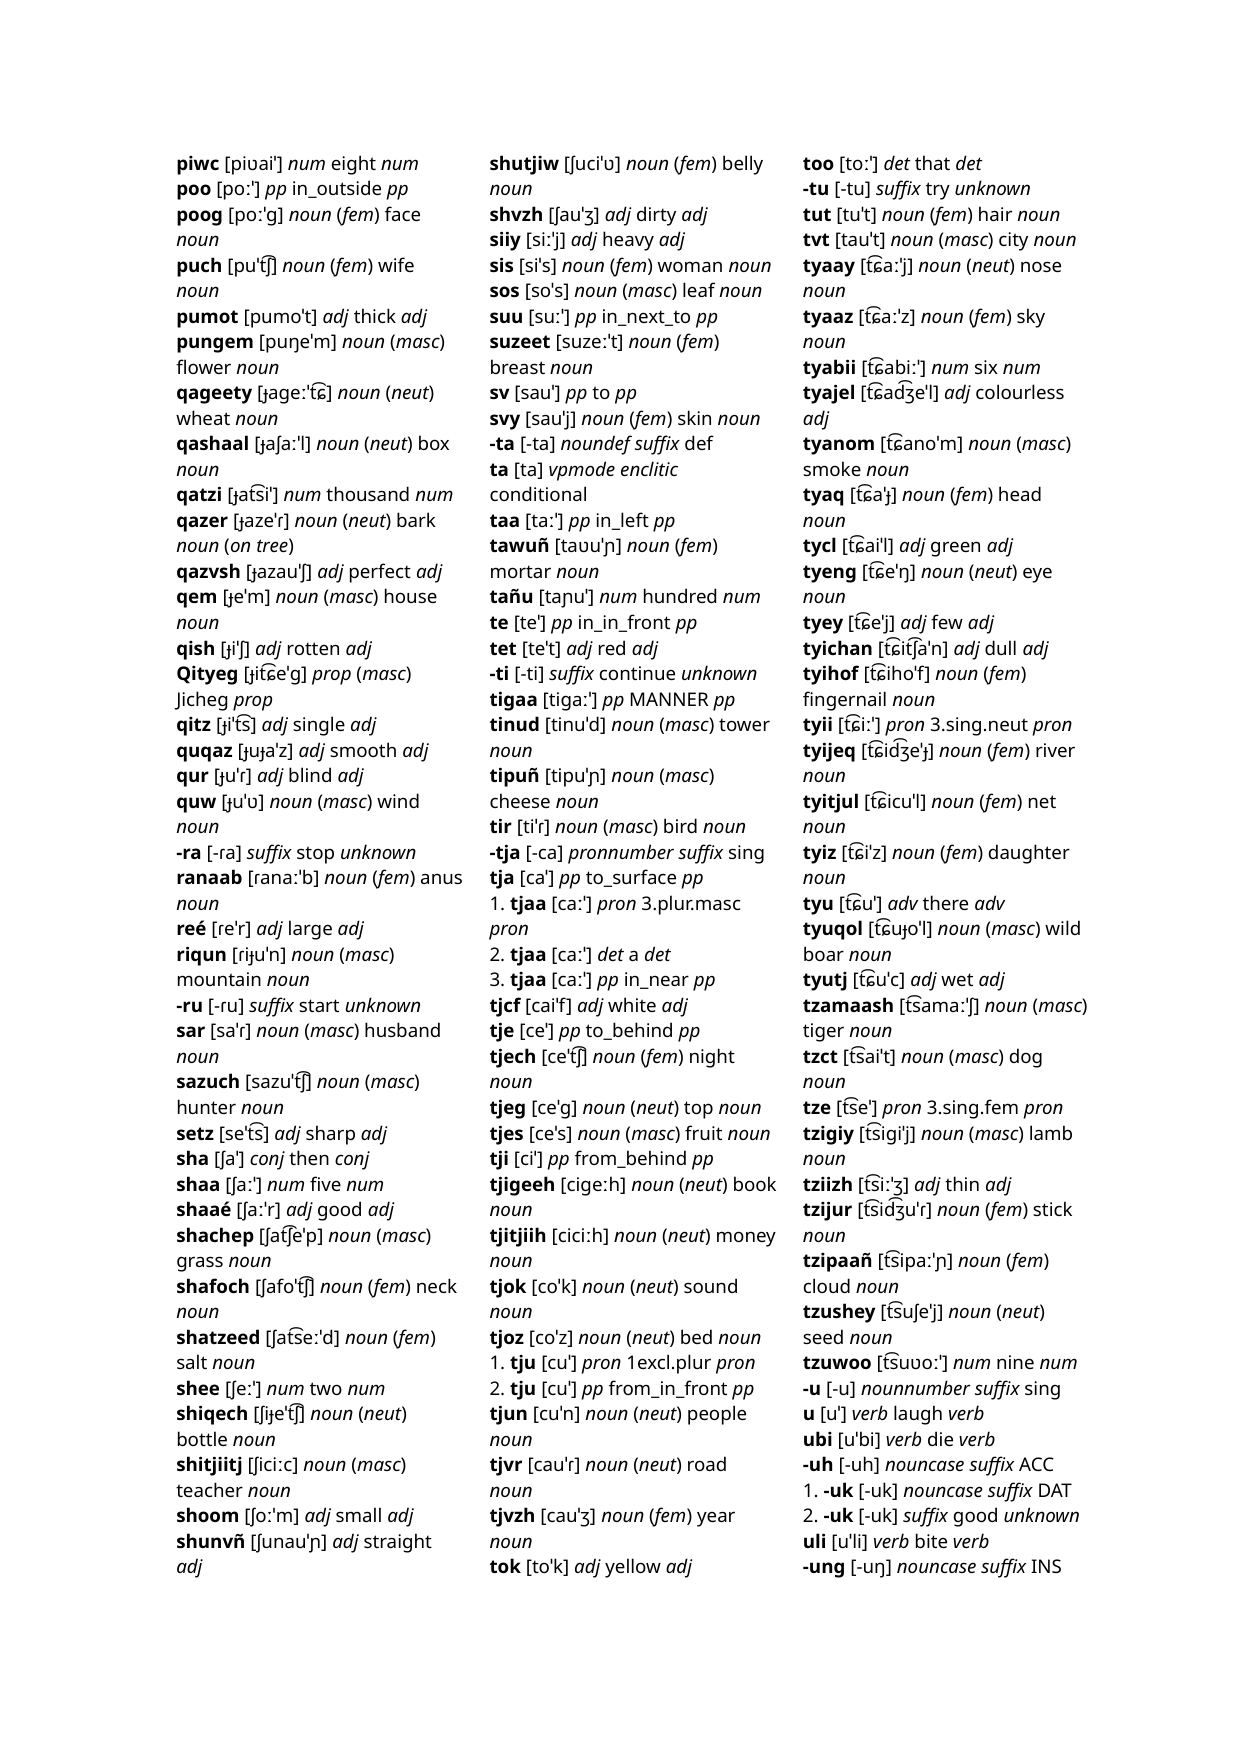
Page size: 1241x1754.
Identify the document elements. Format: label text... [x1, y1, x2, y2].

text piwc [piʋaiˈ] num eight num [176, 150, 463, 176]
text -ru [-ɾu] suffix start unknown [176, 992, 463, 1018]
text qish [ɟiˈʃ] adj rotten adj [176, 635, 463, 660]
text poo [poːˈ] pp in_outside pp [176, 176, 463, 201]
text tyihof [t͡ɕihoˈf] noun (fem) fingernail noun [803, 660, 1090, 711]
text 2. tju [cuˈ] pp from_in_front pp [489, 1375, 777, 1401]
text tjoz [coˈz] noun (neut) bed noun [489, 1324, 777, 1349]
text tjeg [ceˈɡ] noun (neut) top noun [489, 1094, 777, 1120]
text tyaq [t͡ɕaˈɟ] noun (fem) head noun [803, 482, 1090, 533]
text tzijur [t͡sid͡ʒuˈɾ] noun (fem) stick noun [803, 1196, 1090, 1247]
text shitjiitj [ʃiciːc] noun (masc) teacher noun [176, 1452, 463, 1503]
text -ung [-uŋ] nouncase suffix INS [803, 1554, 1090, 1579]
text tjun [cuˈn] noun (neut) people noun [489, 1401, 777, 1452]
text sv [sauˈ] pp to pp [489, 380, 777, 405]
text shee [ʃeːˈ] num two num [176, 1375, 463, 1401]
text tvt [tauˈt] noun (masc) city noun [803, 227, 1090, 252]
text shunvñ [ʃunauˈɲ] adj straight adj [176, 1528, 463, 1579]
text tze [t͡seˈ] pron 3.sing.fem pron [803, 1094, 1090, 1120]
text -ta [-ta] noundef suffix def [489, 431, 777, 456]
text tyijeq [t͡ɕid͡ʒeˈɟ] noun (fem) river noun [803, 737, 1090, 788]
text tinud [tinuˈd] noun (masc) tower noun [489, 711, 777, 762]
text riqun [ɾiɟuˈn] noun (masc) mountain noun [176, 941, 463, 992]
text tañu [taɲuˈ] num hundred num [489, 584, 777, 609]
text -ra [-ɾa] suffix stop unknown [176, 839, 463, 864]
text tyiz [t͡ɕiˈz] noun (fem) daughter noun [803, 839, 1090, 890]
text tyajel [t͡ɕad͡ʒeˈl] adj colourless adj [803, 380, 1090, 431]
text sazuch [sazuˈt͡ʃ] noun (masc) hunter noun [176, 1069, 463, 1120]
text u [uˈ] verb laugh verb [803, 1401, 1090, 1426]
text reé [ɾeˈr] adj large adj [176, 916, 463, 941]
text tjok [coˈk] noun (neut) sound noun [489, 1273, 777, 1324]
text 1. -uk [-uk] nouncase suffix DAT [803, 1477, 1090, 1503]
text 2. tjaa [caːˈ] det a det [489, 941, 777, 967]
text tut [tuˈt] noun (fem) hair noun [803, 201, 1090, 227]
text tok [toˈk] adj yellow adj [489, 1554, 777, 1579]
text tyey [t͡ɕeˈj] adj few adj [803, 609, 1090, 635]
text qitz [ɟiˈt͡s] adj single adj [176, 711, 463, 737]
text sis [siˈs] noun (fem) woman noun [489, 252, 777, 278]
text tyuqol [t͡ɕuɟoˈl] noun (masc) wild boar noun [803, 916, 1090, 967]
text sos [soˈs] noun (masc) leaf noun [489, 278, 777, 303]
text tycl [t͡ɕaiˈl] adj green adj [803, 533, 1090, 558]
text shoom [ʃoːˈm] adj small adj [176, 1503, 463, 1528]
text qazer [ɟazeˈɾ] noun (neut) bark noun (on tree) [176, 507, 463, 558]
text siiy [siːˈj] adj heavy adj [489, 227, 777, 252]
text 1. tjaa [caːˈ] pron 3.plur.masc pron [489, 890, 777, 941]
text tje [ceˈ] pp to_behind pp [489, 1018, 777, 1043]
text too [toːˈ] det that det [803, 150, 1090, 176]
text quw [ɟuˈʋ] noun (masc) wind noun [176, 788, 463, 839]
text qatzi [ɟat͡siˈ] num thousand num [176, 482, 463, 507]
text tipuñ [tipuˈɲ] noun (masc) cheese noun [489, 762, 777, 813]
text tyaay [t͡ɕaːˈj] noun (neut) nose noun [803, 252, 1090, 303]
text Qityeg [ɟit͡ɕeˈɡ] prop (masc) Jicheg prop [176, 660, 463, 711]
text tawuñ [taʋuˈɲ] noun (fem) mortar noun [489, 533, 777, 584]
text tja [caˈ] pp to_surface pp [489, 864, 777, 890]
text tzigiy [t͡siɡiˈj] noun (masc) lamb noun [803, 1120, 1090, 1171]
text tjvr [cauˈɾ] noun (neut) road noun [489, 1452, 777, 1503]
text shachep [ʃat͡ʃeˈp] noun (masc) grass noun [176, 1222, 463, 1273]
text shvzh [ʃauˈʒ] adj dirty adj [489, 201, 777, 227]
text 3. tjaa [caːˈ] pp in_near pp [489, 967, 777, 992]
text puch [puˈt͡ʃ] noun (fem) wife noun [176, 252, 463, 303]
text quqaz [ɟuɟaˈz] adj smooth adj [176, 737, 463, 762]
text qur [ɟuˈɾ] adj blind adj [176, 762, 463, 788]
text 1. tju [cuˈ] pron 1excl.plur pron [489, 1349, 777, 1375]
text suu [suːˈ] pp in_next_to pp [489, 303, 777, 329]
text tjigeeh [ciɡeːh] noun (neut) book noun [489, 1171, 777, 1222]
text tyitjul [t͡ɕicuˈl] noun (fem) net noun [803, 788, 1090, 839]
text qashaal [ɟaʃaːˈl] noun (neut) box noun [176, 431, 463, 482]
text ubi [uˈbi] verb die verb [803, 1426, 1090, 1452]
text svy [sauˈj] noun (fem) skin noun [489, 405, 777, 431]
text uli [uˈli] verb bite verb [803, 1528, 1090, 1554]
text tyeng [t͡ɕeˈŋ] noun (neut) eye noun [803, 558, 1090, 609]
text setz [seˈt͡s] adj sharp adj [176, 1120, 463, 1145]
text tzct [t͡saiˈt] noun (masc) dog noun [803, 1043, 1090, 1094]
text -u [-u] nounnumber suffix sing [803, 1375, 1090, 1401]
text pumot [pumoˈt] adj thick adj [176, 303, 463, 329]
text te [teˈ] pp in_in_front pp [489, 609, 777, 635]
text shaaé [ʃaːˈr] adj good adj [176, 1196, 463, 1222]
text tigaa [tiɡaːˈ] pp MANNER pp [489, 686, 777, 711]
text shaa [ʃaːˈ] num five num [176, 1171, 463, 1196]
text tziizh [t͡siːˈʒ] adj thin adj [803, 1171, 1090, 1196]
text sha [ʃaˈ] conj then conj [176, 1145, 463, 1171]
text tjcf [caiˈf] adj white adj [489, 992, 777, 1018]
text -tja [-ca] pronnumber suffix sing [489, 839, 777, 864]
text tzushey [t͡suʃeˈj] noun (neut) seed noun [803, 1298, 1090, 1349]
text tyanom [t͡ɕanoˈm] noun (masc) smoke noun [803, 431, 1090, 482]
text qageety [ɟaɡeːˈt͡ɕ] noun (neut) wheat noun [176, 380, 463, 431]
text tjitjiih [ciciːh] noun (neut) money noun [489, 1222, 777, 1273]
text tyichan [t͡ɕit͡ʃaˈn] adj dull adj [803, 635, 1090, 660]
text qem [ɟeˈm] noun (masc) house noun [176, 584, 463, 635]
text ta [ta] vpmode enclitic conditional [489, 456, 777, 507]
text -tu [-tu] suffix try unknown [803, 176, 1090, 201]
text taa [taːˈ] pp in_left pp [489, 507, 777, 533]
text tjes [ceˈs] noun (masc) fruit noun [489, 1120, 777, 1145]
text -uh [-uh] nouncase suffix ACC [803, 1452, 1090, 1477]
text tet [teˈt] adj red adj [489, 635, 777, 660]
text qazvsh [ɟazauˈʃ] adj perfect adj [176, 558, 463, 584]
text ranaab [ɾanaːˈb] noun (fem) anus noun [176, 864, 463, 916]
text shatzeed [ʃat͡seːˈd] noun (fem) salt noun [176, 1324, 463, 1375]
text tjvzh [cauˈʒ] noun (fem) year noun [489, 1503, 777, 1554]
text sar [saˈɾ] noun (masc) husband noun [176, 1018, 463, 1069]
text tzipaañ [t͡sipaːˈɲ] noun (fem) cloud noun [803, 1247, 1090, 1298]
text shafoch [ʃafoˈt͡ʃ] noun (fem) neck noun [176, 1273, 463, 1324]
text shiqech [ʃiɟeˈt͡ʃ] noun (neut) bottle noun [176, 1401, 463, 1452]
text shutjiw [ʃuciˈʋ] noun (fem) belly noun [489, 150, 777, 201]
text -ti [-ti] suffix continue unknown [489, 660, 777, 686]
text 2. -uk [-uk] suffix good unknown [803, 1503, 1090, 1528]
text tjech [ceˈt͡ʃ] noun (fem) night noun [489, 1043, 777, 1094]
text tyu [t͡ɕuˈ] adv there adv [803, 890, 1090, 916]
text tir [tiˈɾ] noun (masc) bird noun [489, 813, 777, 839]
text tyaaz [t͡ɕaːˈz] noun (fem) sky noun [803, 303, 1090, 354]
text tyabii [t͡ɕabiːˈ] num six num [803, 354, 1090, 380]
text tyii [t͡ɕiːˈ] pron 3.sing.neut pron [803, 711, 1090, 737]
text tji [ciˈ] pp from_behind pp [489, 1145, 777, 1171]
text poog [poːˈɡ] noun (fem) face noun [176, 201, 463, 252]
text pungem [puŋeˈm] noun (masc) flower noun [176, 329, 463, 380]
text tzamaash [t͡samaːˈʃ] noun (masc) tiger noun [803, 992, 1090, 1043]
text tyutj [t͡ɕuˈc] adj wet adj [803, 967, 1090, 992]
text suzeet [suzeːˈt] noun (fem) breast noun [489, 329, 777, 380]
text tzuwoo [t͡suʋoːˈ] num nine num [803, 1349, 1090, 1375]
